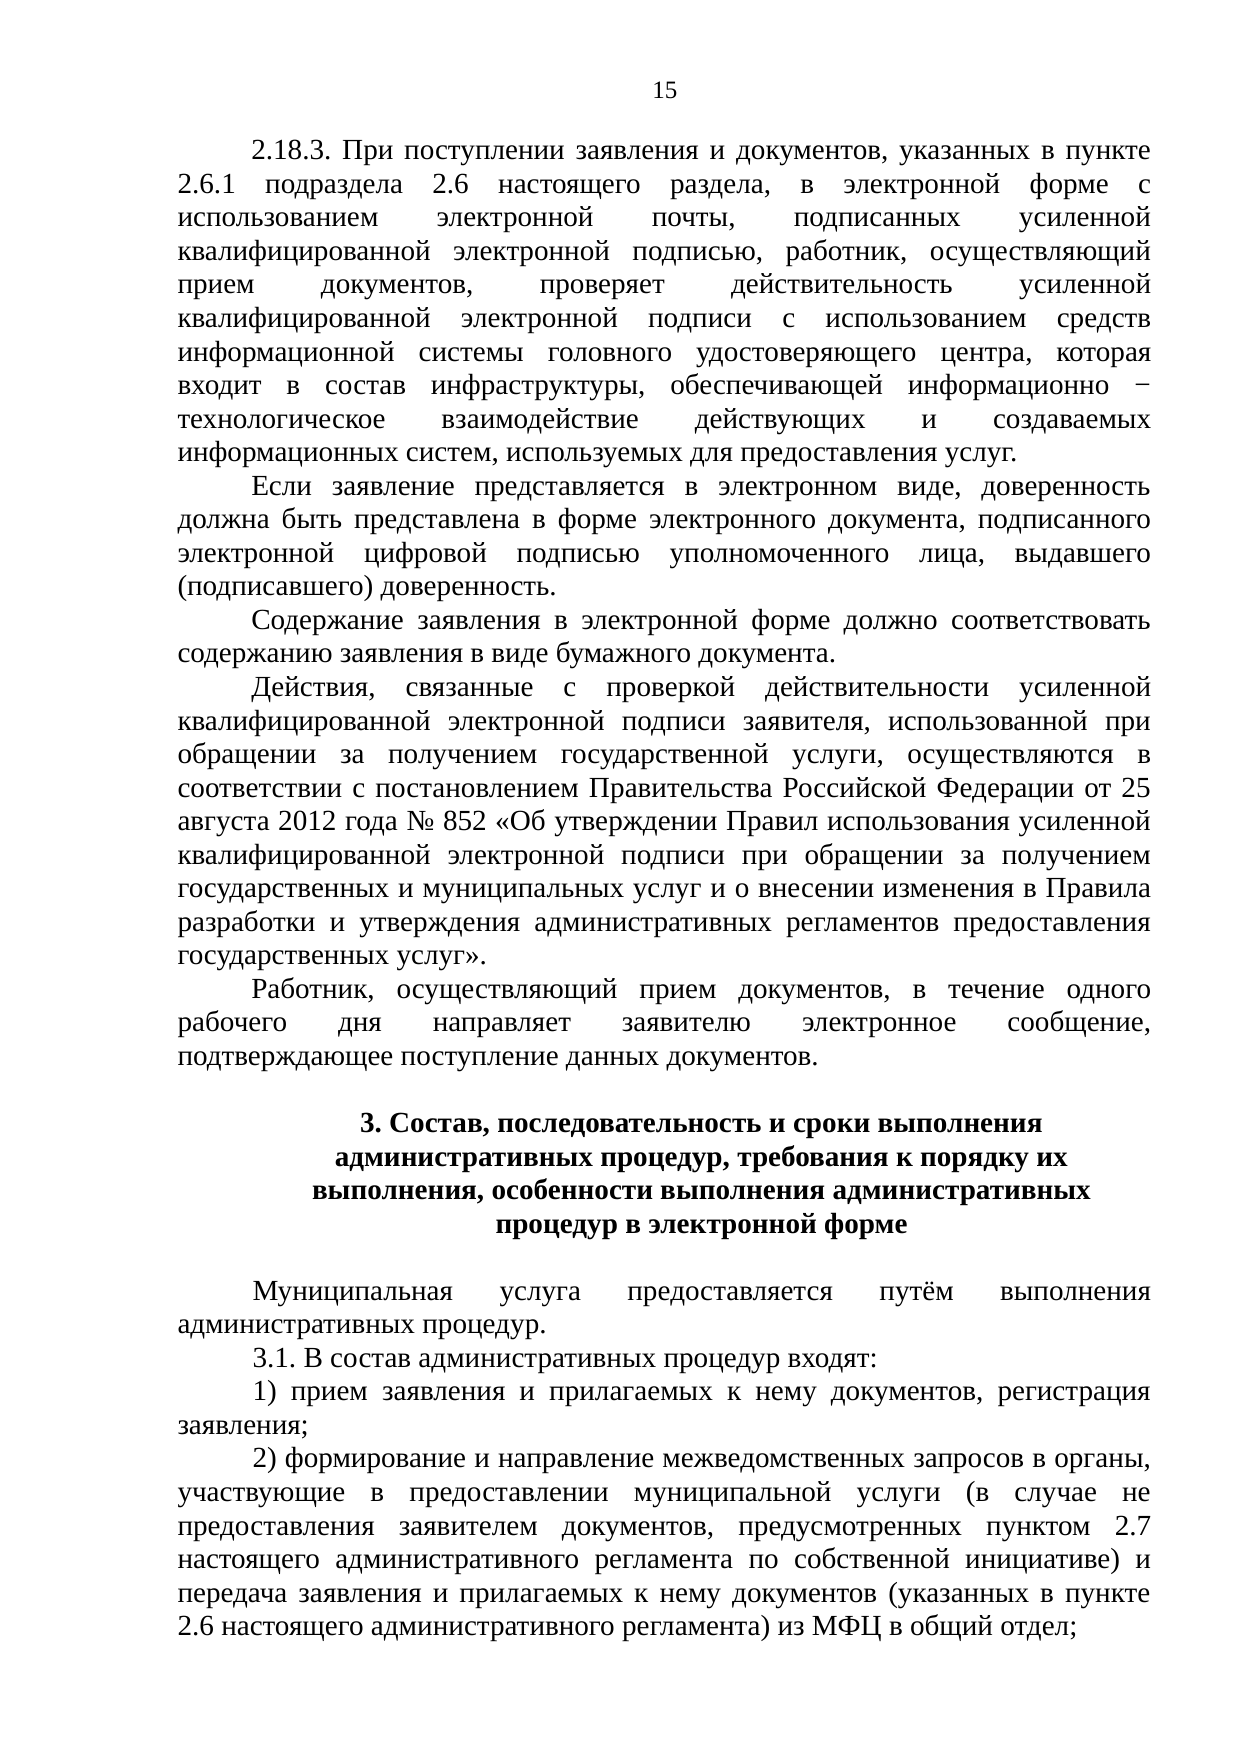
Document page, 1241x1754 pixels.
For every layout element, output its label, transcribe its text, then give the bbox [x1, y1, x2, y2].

text Содержание заявления в электронной форме должно соответствовать содержанию заявления в виде бумажного документа. [177, 602, 1152, 669]
text административных процедур, требования к порядку их [177, 1139, 1152, 1172]
text Действия, связанные с проверкой действительности усиленной квалифицированной электронной подписи заявителя, использованной при обращении за получением государственной услуги, осуществляются в соответствии с постановлением Правительства Российской Федерации от 25 августа 2012 года № 852 «Об утверждении Правил использования усиленной квалифицированной электронной подписи при обращении за получением государственных и муниципальных услуг и о внесении изменения в Правила разработки и утверждения административных регламентов предоставления государственных услуг». [177, 669, 1152, 971]
text процедур в электронной форме [177, 1206, 1152, 1239]
text Если заявление представляется в электронном виде, доверенность должна быть представлена в форме электронного документа, подписанного электронной цифровой подписью уполномоченного лица, выдавшего (подписавшего) доверенность. [177, 468, 1152, 602]
text выполнения, особенности выполнения административных [177, 1172, 1152, 1206]
text 1) прием заявления и прилагаемых к нему документов, регистрация заявления; [177, 1373, 1152, 1441]
text 3. Состав, последовательность и сроки выполнения [177, 1105, 1152, 1139]
text Муниципальная услуга предоставляется путём выполнения административных процедур. [177, 1273, 1152, 1340]
text 2.18.3. При поступлении заявления и документов, указанных в пункте 2.6.1 подраздела 2.6 настоящего раздела, в электронной форме с использованием электронной почты, подписанных усиленной квалифицированной электронной подписью, работник, осуществляющий прием документов, проверяет действительность усиленной квалифицированной электронной подписи с использованием средств информационной системы головного удостоверяющего центра, которая входит в состав инфраструктуры, обеспечивающей информационно − технологическое взаимодействие действующих и создаваемых информационных систем, используемых для предоставления услуг. [177, 132, 1152, 468]
text Работник, осуществляющий прием документов, в течение одного рабочего дня направляет заявителю электронное сообщение, подтверждающее поступление данных документов. [177, 971, 1152, 1072]
text 2) формирование и направление межведомственных запросов в органы, участвующие в предоставлении муниципальной услуги (в случае не предоставления заявителем документов, предусмотренных пунктом 2.7 настоящего административного регламента по собственной инициативе) и передача заявления и прилагаемых к нему документов (указанных в пункте 2.6 настоящего административного регламента) из МФЦ в общий отдел; [177, 1441, 1152, 1642]
text 3.1. В состав административных процедур входят: [177, 1340, 1152, 1373]
